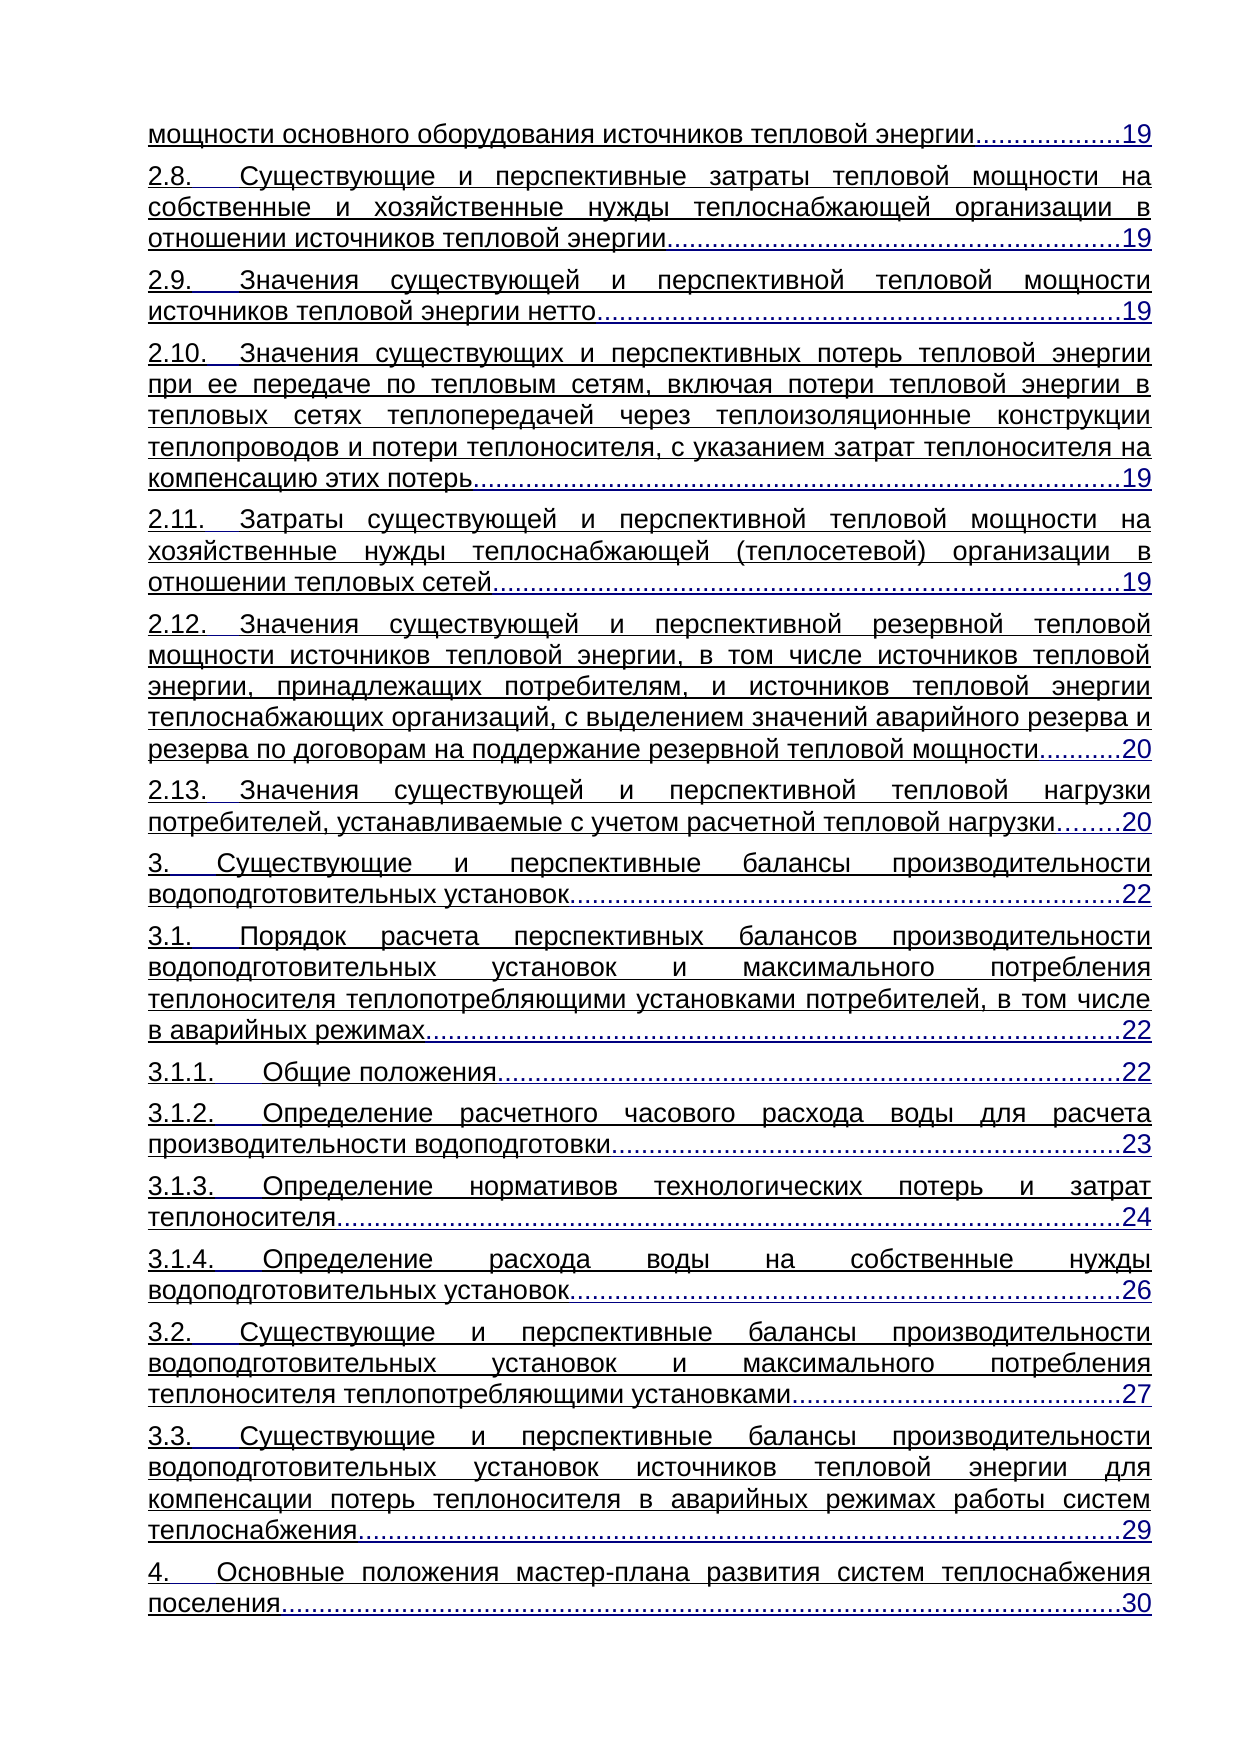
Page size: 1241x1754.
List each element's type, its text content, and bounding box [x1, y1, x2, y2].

text 2.10. Значения существующих и перспективных потерь тепловой энергии при ее передаче по тепловым сетям, включая потери тепловой энергии в тепловых сетях теплопередачей через теплоизоляционные конструкции теплопроводов и потери теплоносителя, с указанием затрат теплоносителя на компенсацию этих потерь 19 [148, 366, 1152, 427]
text 3.1.4. Определение расхода воды на собственные нужды водоподготовительных установок 26 [148, 1243, 1152, 1270]
text 3.1.2. Определение расчетного часового расхода воды для расчета производительности водоподготовки 23 [148, 1126, 1152, 1156]
text 2.11. Затраты существующей и перспективной тепловой мощности на хозяйственные нужды теплоснабжающей (теплосетевой) организации в отношении тепловых сетей 19 [148, 503, 1152, 562]
text 2.9. Значения существующей и перспективной тепловой мощности источников тепловой энергии нетто 19 [148, 264, 1152, 291]
text 3.3. Существующие и перспективные балансы производительности водоподготовительных установок источников тепловой энергии для компенсации потерь теплоносителя в аварийных режимах работы систем теплоснабжения 29 [148, 1449, 1152, 1479]
text 3.1. Порядок расчета перспективных балансов производительности водоподготовительных установок и максимального потребления теплоносителя теплопотребляющими установками потребителей, в том числе в аварийных режимах 22 [148, 1011, 1152, 1041]
text 3.1. Порядок расчета перспективных балансов производительности водоподготовительных установок и максимального потребления теплоносителя теплопотребляющими установками потребителей, в том числе в аварийных режимах 22 [148, 949, 1152, 979]
text 3.1.2. Определение расчетного часового расхода воды для расчета производительности водоподготовки 23 [148, 1097, 1152, 1124]
text 3. Существующие и перспективные балансы производительности водоподготовительных установок 22 [148, 876, 1152, 906]
text 3.2. Существующие и перспективные балансы производительности водоподготовительных установок и максимального потребления теплоносителя теплопотребляющими установками 27 [148, 1376, 1152, 1406]
text 3.3. Существующие и перспективные балансы производительности водоподготовительных установок источников тепловой энергии для компенсации потерь теплоносителя в аварийных режимах работы систем теплоснабжения 29 [148, 1480, 1152, 1541]
text 4. Основные положения мастер-плана развития систем теплоснабжения поселения 30 [148, 1584, 1152, 1614]
text 2.7. Существующие и перспективные технические ограничения на использование установленной тепловой мощности и значения располагаемой мощности основного оборудования источников тепловой энергии 19 [148, 118, 1152, 145]
text 3. Существующие и перспективные балансы производительности водоподготовительных установок 22 [148, 847, 1152, 874]
text 2.9. Значения существующей и перспективной тепловой мощности источников тепловой энергии нетто 19 [148, 293, 1152, 322]
text 2.11. Затраты существующей и перспективной тепловой мощности на хозяйственные нужды теплоснабжающей (теплосетевой) организации в отношении тепловых сетей 19 [148, 563, 1152, 593]
text 2.13. Значения существующей и перспективной тепловой нагрузки [148, 774, 1152, 802]
text 4. Основные положения мастер-плана развития систем теплоснабжения поселения 30 [148, 1556, 1152, 1583]
text 2.10. Значения существующих и перспективных потерь тепловой энергии при ее передаче по тепловым сетям, включая потери тепловой энергии в тепловых сетях теплопередачей через теплоизоляционные конструкции теплопроводов и потери теплоносителя, с указанием затрат теплоносителя на компенсацию этих потерь 19 [148, 459, 1152, 489]
text потребителей, устанавливаемые с учетом расчетной тепловой нагрузки 20 [148, 803, 1152, 833]
text 2.12. Значения существующей и перспективной резервной тепловой мощности источников тепловой энергии, в том числе источников тепловой энергии, принадлежащих потребителям, и источников тепловой энергии теплоснабжающих организаций, с выделением значений аварийного резерва и резерва по договорам на поддержание резервной тепловой мощности 20 [148, 636, 1152, 697]
text 2.10. Значения существующих и перспективных потерь тепловой энергии при ее передаче по тепловым сетям, включая потери тепловой энергии в тепловых сетях теплопередачей через теплоизоляционные конструкции теплопроводов и потери теплоносителя, с указанием затрат теплоносителя на компенсацию этих потерь 19 [148, 428, 1152, 458]
text 3.1.4. Определение расхода воды на собственные нужды водоподготовительных установок 26 [148, 1272, 1152, 1302]
text 3.1.3. Определение нормативов технологических потерь и затрат теплоносителя 24 [148, 1199, 1152, 1229]
text 2.8. Существующие и перспективные затраты тепловой мощности на собственные и хозяйственные нужды теплоснабжающей организации в отношении источников тепловой энергии 19 [148, 188, 1152, 249]
text 3.2. Существующие и перспективные балансы производительности водоподготовительных установок и максимального потребления теплоносителя теплопотребляющими установками 27 [148, 1316, 1152, 1343]
text 2.8. Существующие и перспективные затраты тепловой мощности на собственные и хозяйственные нужды теплоснабжающей организации в отношении источников тепловой энергии 19 [148, 160, 1152, 187]
text 2.12. Значения существующей и перспективной резервной тепловой мощности источников тепловой энергии, в том числе источников тепловой энергии, принадлежащих потребителям, и источников тепловой энергии теплоснабжающих организаций, с выделением значений аварийного резерва и резерва по договорам на поддержание резервной тепловой мощности 20 [148, 699, 1152, 729]
text 2.12. Значения существующей и перспективной резервной тепловой мощности источников тепловой энергии, в том числе источников тепловой энергии, принадлежащих потребителям, и источников тепловой энергии теплоснабжающих организаций, с выделением значений аварийного резерва и резерва по договорам на поддержание резервной тепловой мощности 20 [148, 608, 1152, 635]
text 2.10. Значения существующих и перспективных потерь тепловой энергии при ее передаче по тепловым сетям, включая потери тепловой энергии в тепловых сетях теплопередачей через теплоизоляционные конструкции теплопроводов и потери теплоносителя, с указанием затрат теплоносителя на компенсацию этих потерь 19 [148, 337, 1152, 364]
text 2.12. Значения существующей и перспективной резервной тепловой мощности источников тепловой энергии, в том числе источников тепловой энергии, принадлежащих потребителям, и источников тепловой энергии теплоснабжающих организаций, с выделением значений аварийного резерва и резерва по договорам на поддержание резервной тепловой мощности 20 [148, 730, 1152, 760]
text 3.2. Существующие и перспективные балансы производительности водоподготовительных установок и максимального потребления теплоносителя теплопотребляющими установками 27 [148, 1345, 1152, 1374]
text 3.1. Порядок расчета перспективных балансов производительности водоподготовительных установок и максимального потребления теплоносителя теплопотребляющими установками потребителей, в том числе в аварийных режимах 22 [148, 920, 1152, 947]
text 3.1.1. Общие положения 22 [148, 1056, 1152, 1083]
text 3.3. Существующие и перспективные балансы производительности водоподготовительных установок источников тепловой энергии для компенсации потерь теплоносителя в аварийных режимах работы систем теплоснабжения 29 [148, 1420, 1152, 1447]
text 3.1. Порядок расчета перспективных балансов производительности водоподготовительных установок и максимального потребления теплоносителя теплопотребляющими установками потребителей, в том числе в аварийных режимах 22 [148, 980, 1152, 1010]
text 3.1.3. Определение нормативов технологических потерь и затрат теплоносителя 24 [148, 1170, 1152, 1197]
